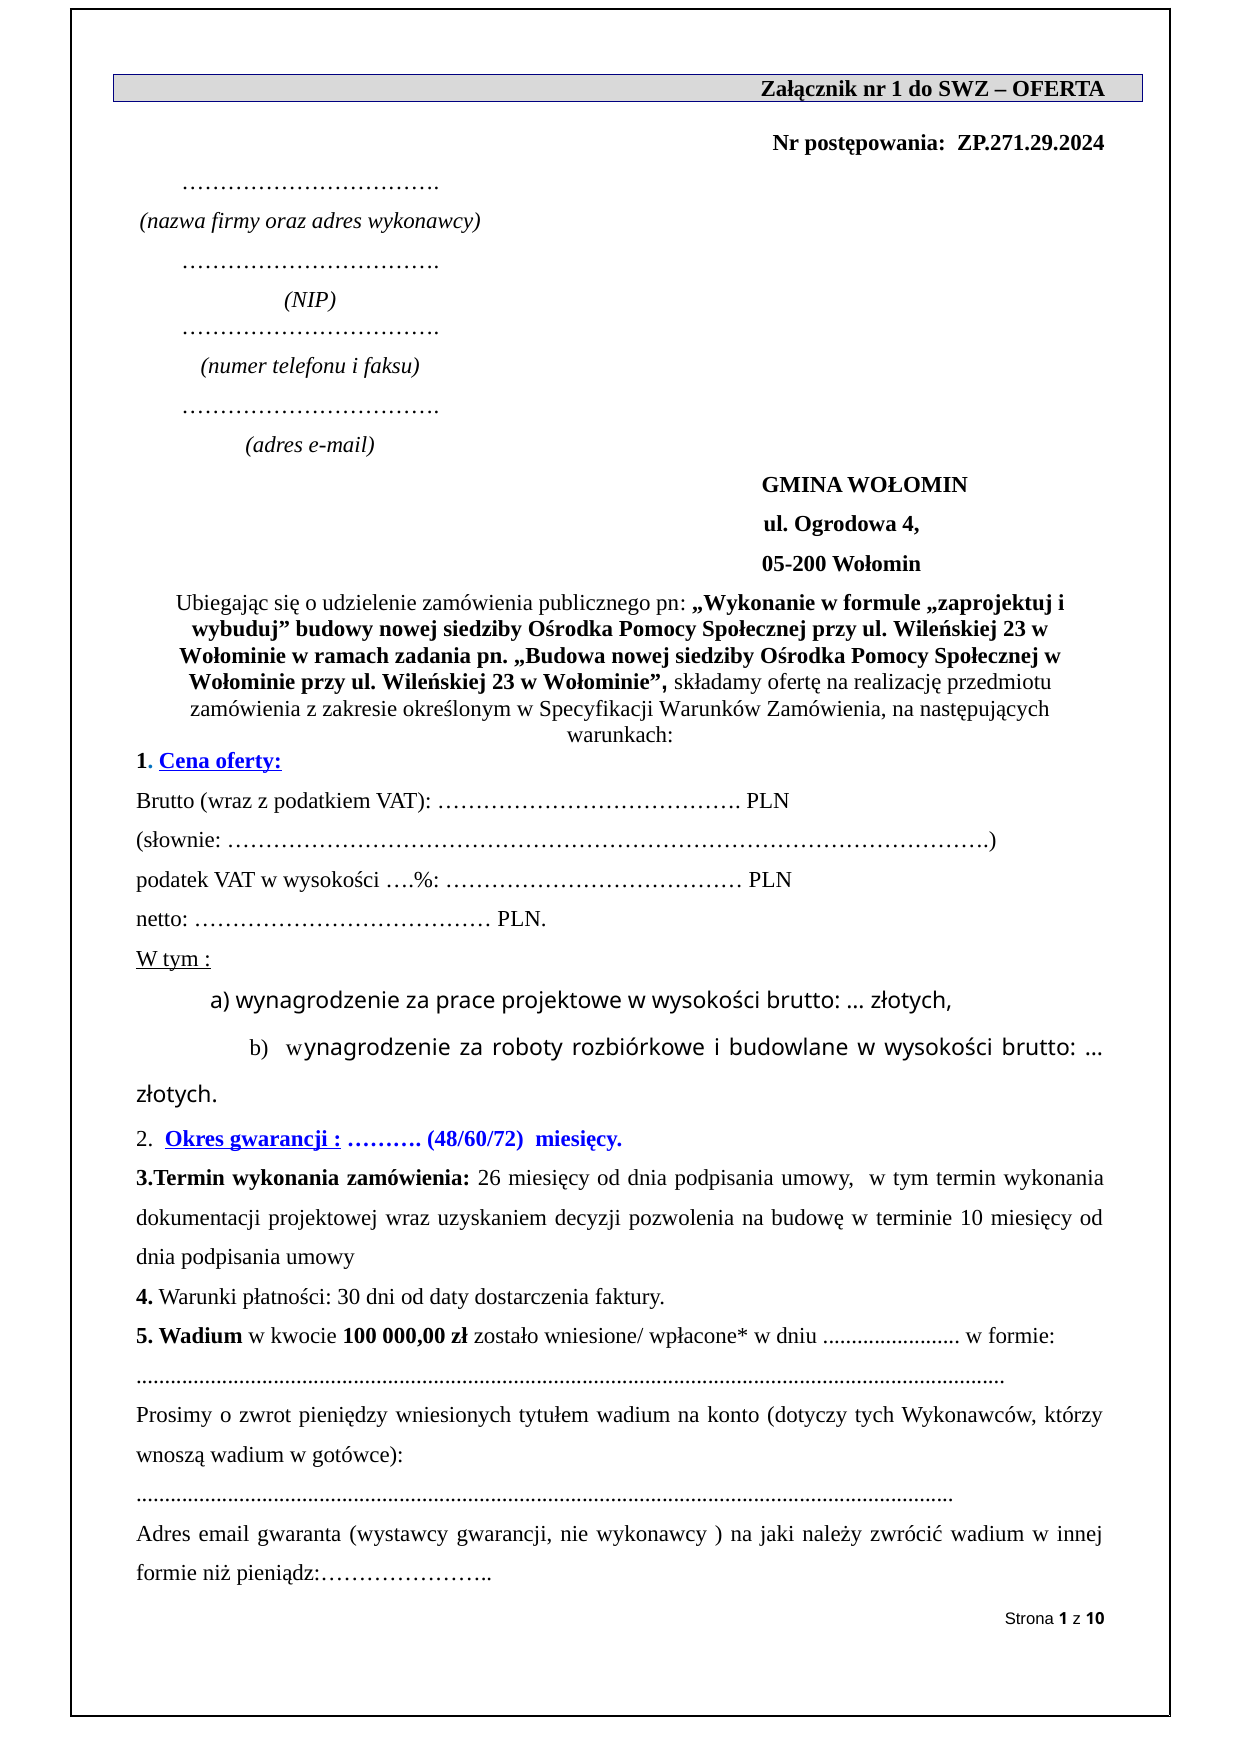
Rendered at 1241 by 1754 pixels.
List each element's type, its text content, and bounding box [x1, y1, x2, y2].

text (NIP) [136, 286, 484, 313]
text Prosimy o zwrot pieniędzy wniesionych tytułem wadium na konto (dotyczy tych Wykonawców, którzy wnoszą wadium w gotówce): [136, 1401, 1104, 1467]
text ul. Ogrodowa 4, [504, 510, 1104, 537]
text ……………………………. [136, 313, 484, 339]
text netto: ………………………………… PLN. [136, 905, 1104, 932]
text (adres e-mail) [136, 431, 484, 458]
text 05-200 Wołomin [504, 550, 1104, 576]
text 5. Wadium w kwocie 100 000,00 zł zostało wniesione/ wpłacone* w dniu ........................ w formie: [136, 1322, 1104, 1349]
text ............................................................................................................................................... [136, 1480, 1104, 1507]
text a) wynagrodzenie za prace projektowe w wysokości brutto: … złotych, [136, 984, 1104, 1016]
text (numer telefonu i faksu) [136, 352, 484, 379]
table_header Załącznik nr 1 do SWZ – OFERTA [114, 75, 1142, 101]
text 2. Okres gwarancji : ………. (48/60/72) miesięcy. [136, 1125, 1104, 1151]
text (nazwa firmy oraz adres wykonawcy) [136, 207, 484, 234]
text W tym : [136, 945, 1104, 971]
list b) wynagrodzenie za roboty rozbiórkowe i budowlane w wysokości brutto: … złotych. [98, 1031, 1104, 1109]
text GMINA WOŁOMIN [136, 471, 1104, 497]
text ........................................................................................................................................................ [136, 1362, 1104, 1388]
text 3.Termin wykonania zamówienia: 26 miesięcy od dnia podpisania umowy, w tym termin wykonania dokumentacji projektowej wraz uzyskaniem decyzji pozwolenia na budowę w terminie 10 miesięcy od dnia podpisania umowy [136, 1164, 1104, 1270]
text ……………………………. [136, 168, 484, 194]
text ……………………………. [136, 392, 484, 418]
text (słownie: ……………………………………………………………………………………….) [136, 826, 1104, 853]
text Nr postępowania: ZP.271.29.2024 [136, 128, 1104, 155]
text 1. Cena oferty: [136, 747, 1104, 774]
text Ubiegając się o udzielenie zamówienia publicznego pn: „Wykonanie w formule „zaprojektuj i wybuduj” budowy nowej siedziby Ośrodka Pomocy Społecznej przy ul. Wileńskiej 23 w Wołominie w ramach zadania pn. „Budowa nowej siedziby Ośrodka Pomocy Społecznej w Wołominie przy ul. Wileńskiej 23 w Wołominie”, składamy ofertę na realizację przedmiotu zamówienia z zakresie określonym w Specyfikacji Warunków Zamówienia, na następujących warunkach: [136, 589, 1104, 747]
text 4. Warunki płatności: 30 dni od daty dostarczenia faktury. [136, 1283, 1104, 1309]
text Adres email gwaranta (wystawcy gwarancji, nie wykonawcy ) na jaki należy zwrócić wadium w innej formie niż pieniądz:………………….. [136, 1520, 1104, 1586]
text ……………………………. [136, 247, 484, 273]
text Brutto (wraz z podatkiem VAT): …………………………………. PLN [136, 787, 1104, 813]
text podatek VAT w wysokości ….%: ………………………………… PLN [136, 866, 1104, 892]
